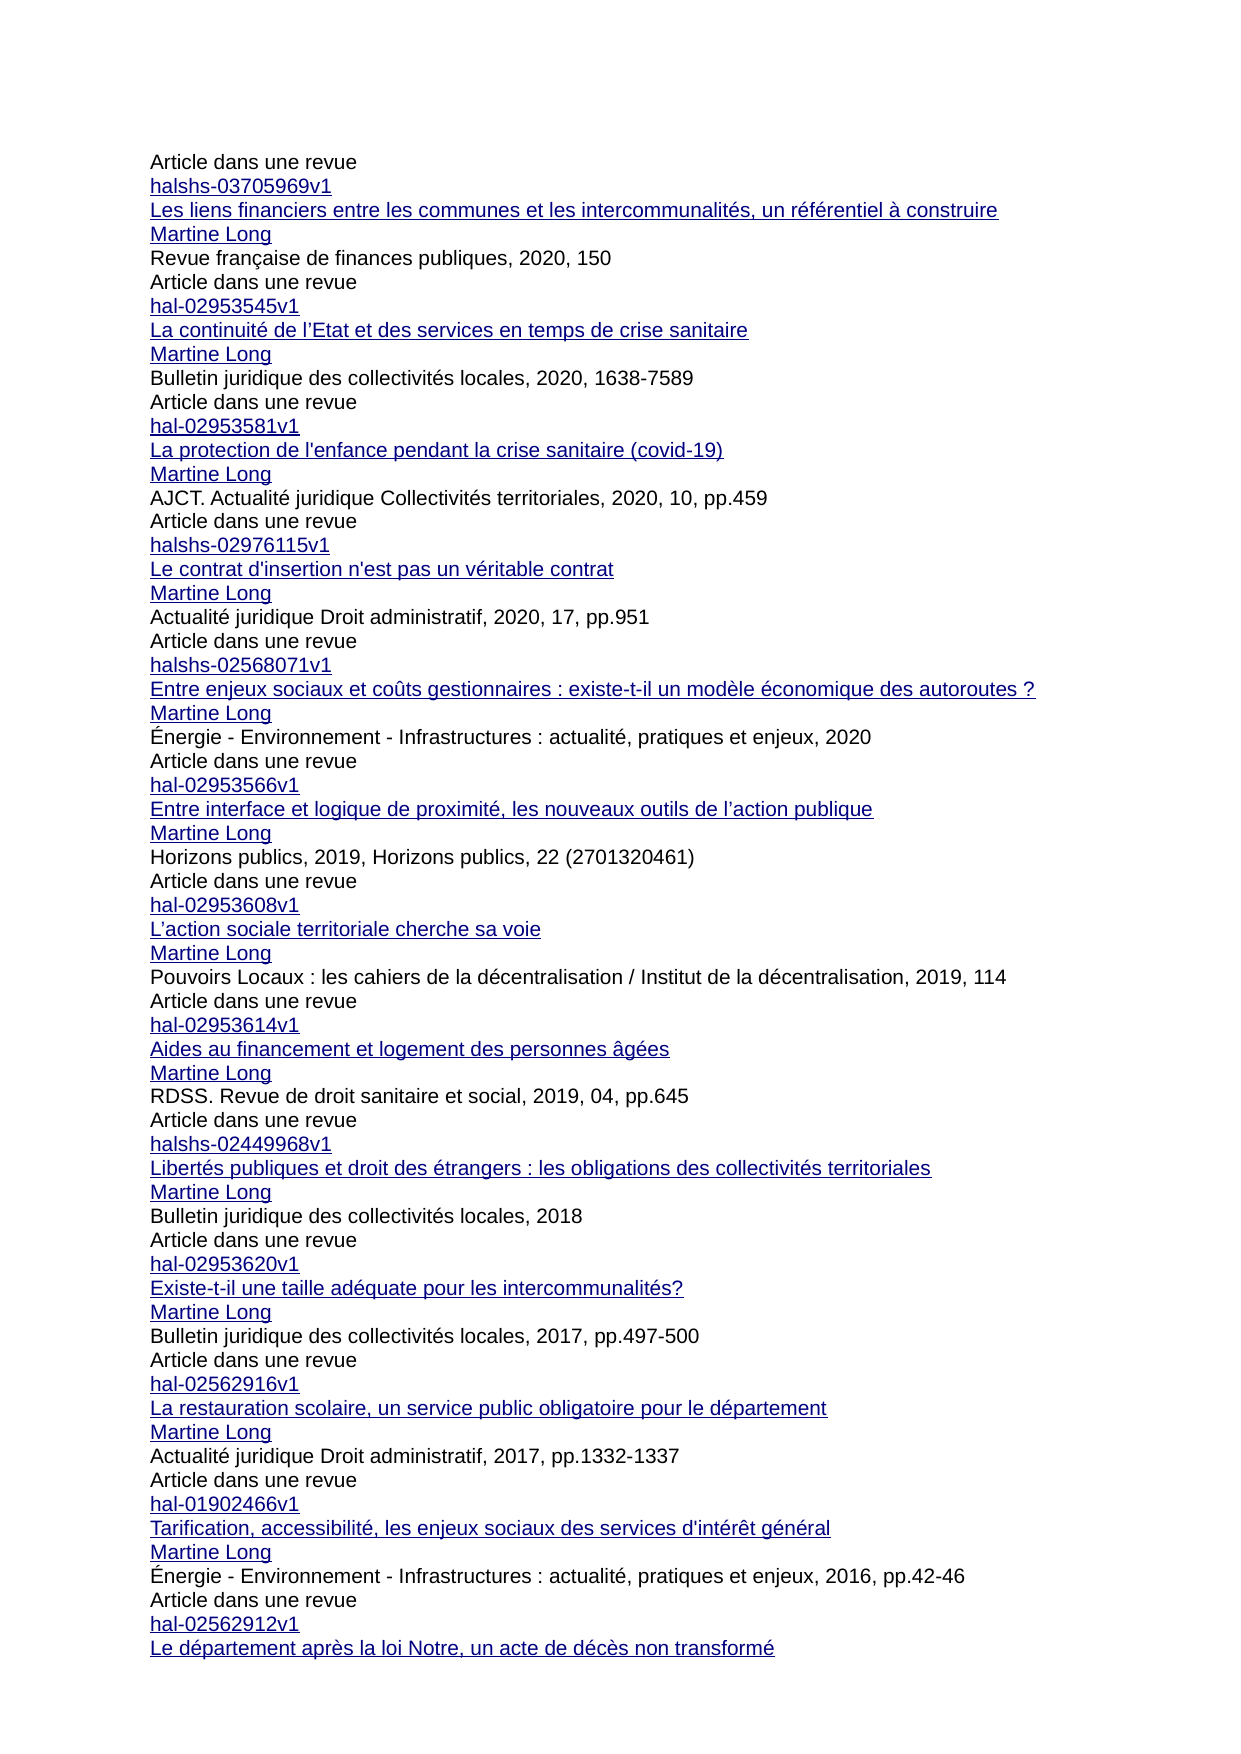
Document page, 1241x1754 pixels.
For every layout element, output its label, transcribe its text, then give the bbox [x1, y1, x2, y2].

table_cell La restauration scolaire, un service public obligatoire pour le département Martine Long Actualité juridique Droit administratif, 2017, pp.1332-1337 Article dans une revue hal-01902466v1 [150, 1396, 1090, 1516]
table_cell La protection de l'enfance pendant la crise sanitaire (covid-19) Martine Long AJCT. Actualité juridique Collectivités territoriales, 2020, 10, pp.459 Article dans une revue halshs-02976115v1 [150, 438, 1090, 557]
table_cell Entre interface et logique de proximité, les nouveaux outils de l’action publique Martine Long Horizons publics, 2019, Horizons publics, 22 (2701320461) Article dans une revue hal-02953608v1 [150, 797, 1090, 917]
table_cell Les liens financiers entre les communes et les intercommunalités, un référentiel à construire Martine Long Revue française de finances publiques, 2020, 150 Article dans une revue hal-02953545v1 [150, 198, 1090, 318]
table_cell La continuité de l’Etat et des services en temps de crise sanitaire Martine Long Bulletin juridique des collectivités locales, 2020, 1638-7589 Article dans une revue hal-02953581v1 [150, 318, 1090, 437]
table_cell Entre enjeux sociaux et coûts gestionnaires : existe-t-il un modèle économique des autoroutes ? Martine Long Énergie - Environnement - Infrastructures : actualité, pratiques et enjeux, 2020 Article dans une revue hal-02953566v1 [150, 677, 1090, 797]
table_cell Le département après la loi Notre, un acte de décès non transformé [150, 1635, 1090, 1659]
table_cell Article dans une revue halshs-03705969v1 [150, 150, 1090, 198]
table_cell Le contrat d'insertion n'est pas un véritable contrat Martine Long Actualité juridique Droit administratif, 2020, 17, pp.951 Article dans une revue halshs-02568071v1 [150, 557, 1090, 677]
table_cell Libertés publiques et droit des étrangers : les obligations des collectivités territoriales Martine Long Bulletin juridique des collectivités locales, 2018 Article dans une revue hal-02953620v1 [150, 1156, 1090, 1276]
table_cell Existe-t-il une taille adéquate pour les intercommunalités? Martine Long Bulletin juridique des collectivités locales, 2017, pp.497-500 Article dans une revue hal-02562916v1 [150, 1276, 1090, 1396]
table_cell Tarification, accessibilité, les enjeux sociaux des services d'intérêt général Martine Long Énergie - Environnement - Infrastructures : actualité, pratiques et enjeux, 2016, pp.42-46 Article dans une revue hal-02562912v1 [150, 1516, 1090, 1635]
table_cell Aides au financement et logement des personnes âgées Martine Long RDSS. Revue de droit sanitaire et social, 2019, 04, pp.645 Article dans une revue halshs-02449968v1 [150, 1036, 1090, 1156]
table_cell L’action sociale territoriale cherche sa voie Martine Long Pouvoirs Locaux : les cahiers de la décentralisation / Institut de la décentralisation, 2019, 114 Article dans une revue hal-02953614v1 [150, 917, 1090, 1036]
